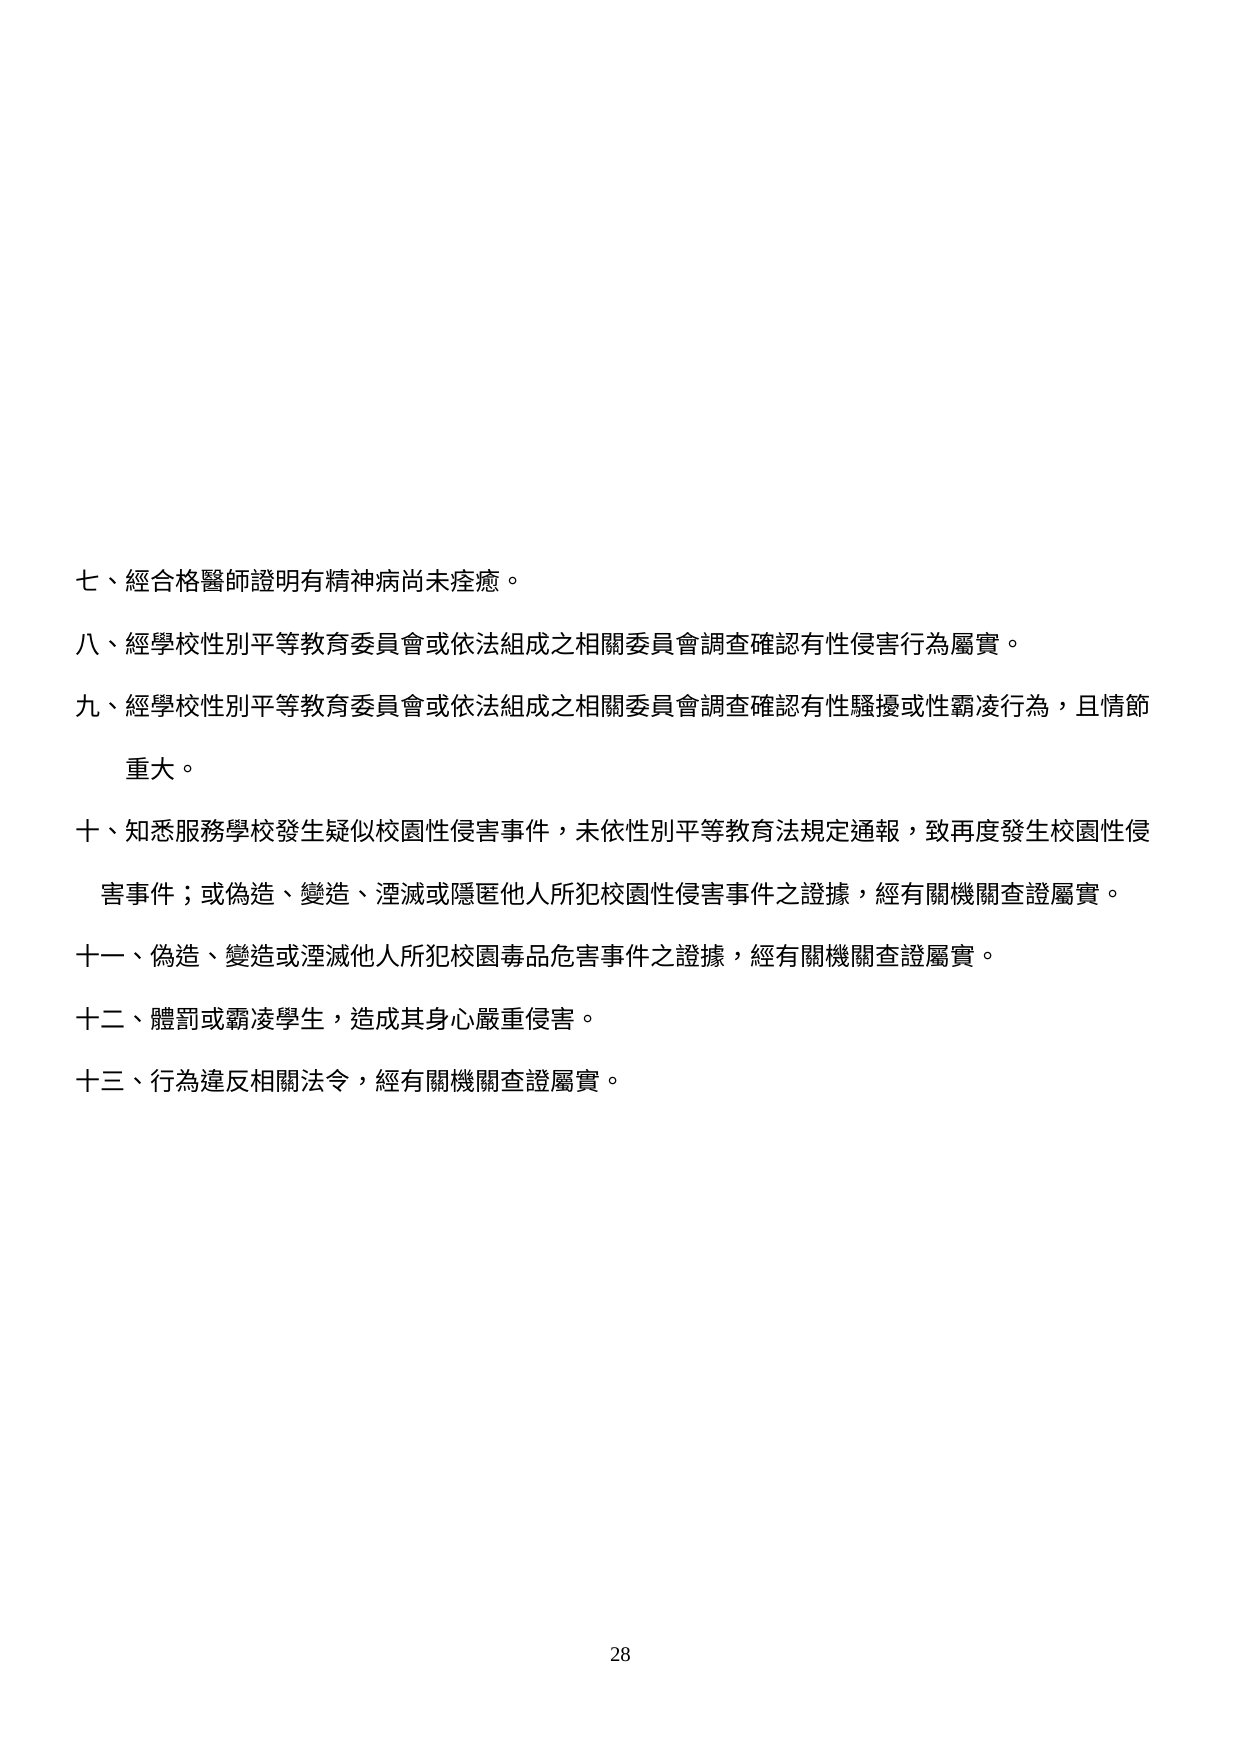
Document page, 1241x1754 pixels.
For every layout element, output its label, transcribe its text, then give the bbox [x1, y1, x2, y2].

text 七、經合格醫師證明有精神病尚未痊癒。 [75, 538, 1165, 601]
text 十二、體罰或霸凌學生，造成其身心嚴重侵害。 [75, 976, 1165, 1038]
text 九、經學校性別平等教育委員會或依法組成之相關委員會調查確認有性騷擾或性霸凌行為，且情節重大。 [75, 663, 1165, 788]
text 十一、偽造、變造或湮滅他人所犯校園毒品危害事件之證據，經有關機關查證屬實。 [75, 913, 1165, 976]
text 十三、行為違反相關法令，經有關機關查證屬實。 [75, 1038, 1165, 1101]
text 八、經學校性別平等教育委員會或依法組成之相關委員會調查確認有性侵害行為屬實。 [75, 601, 1165, 663]
text 十、知悉服務學校發生疑似校園性侵害事件，未依性別平等教育法規定通報，致再度發生校園性侵害事件；或偽造、變造、湮滅或隱匿他人所犯校園性侵害事件之證據，經有關機關查證屬實。 [75, 788, 1165, 913]
